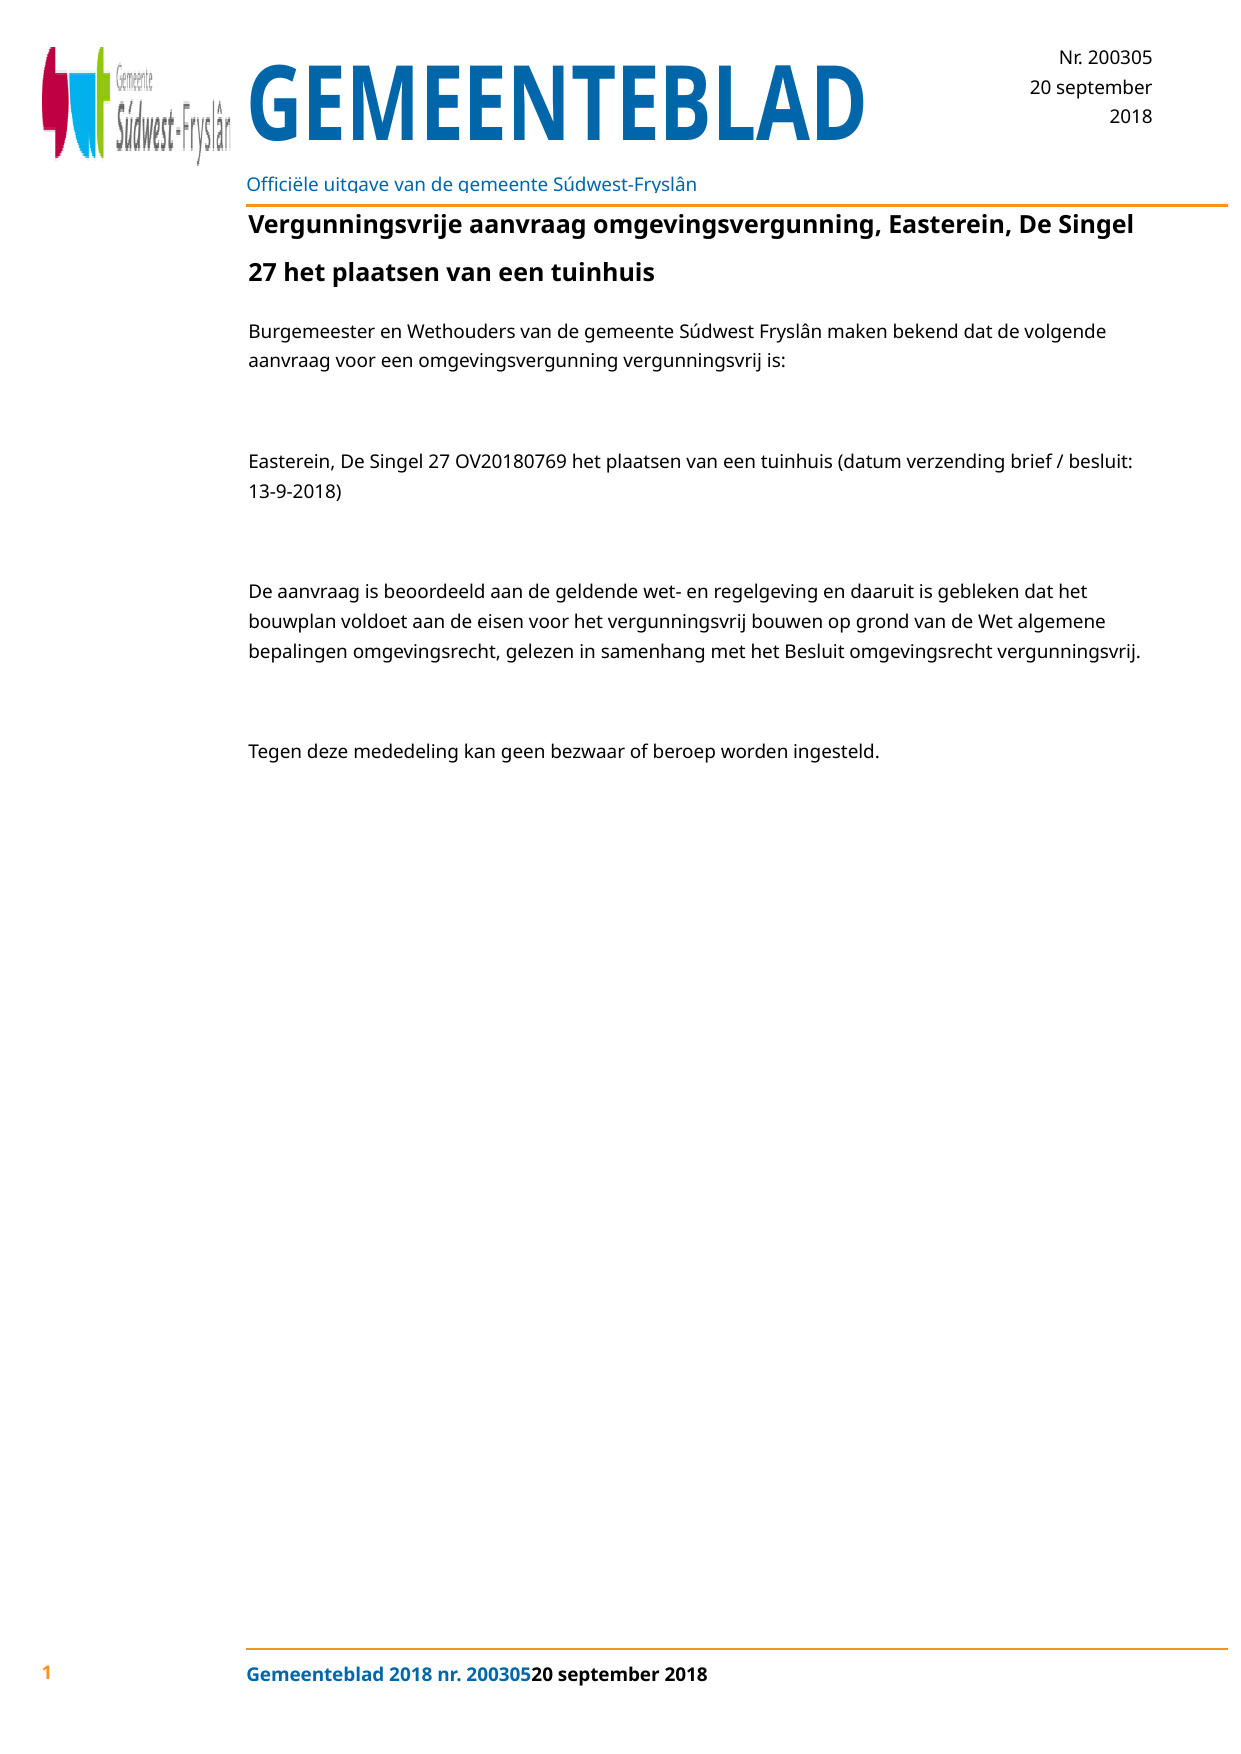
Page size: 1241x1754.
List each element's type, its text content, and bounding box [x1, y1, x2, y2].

text De aanvraag is beoordeeld aan de geldende wet- en regelgeving en daaruit is gebleken dat het bouwplan voldoet aan de eisen voor het vergunningsvrij bouwen op grond van de Wet algemene bepalingen omgevingsrecht, gelezen in samenhang met het Besluit omgevingsrecht vergunningsvrij. [248, 579, 1152, 664]
text Burgemeester en Wethouders van de gemeente Súdwest Fryslân maken bekend dat de volgende aanvraag voor een omgevingsvergunning vergunningsvrij is: [248, 318, 1152, 373]
text Tegen deze mededeling kan geen bezwaar of beroep worden ingesteld. [248, 739, 1152, 764]
text Vergunningsvrije aanvraag omgevingsvergunning, Easterein, De Singel 27 het plaatsen van een tuinhuis [248, 207, 1152, 288]
picture [41, 47, 231, 172]
text Easterein, De Singel 27 OV20180769 het plaatsen van een tuinhuis (datum verzending brief / besluit: 13-9-2018) [248, 448, 1152, 504]
